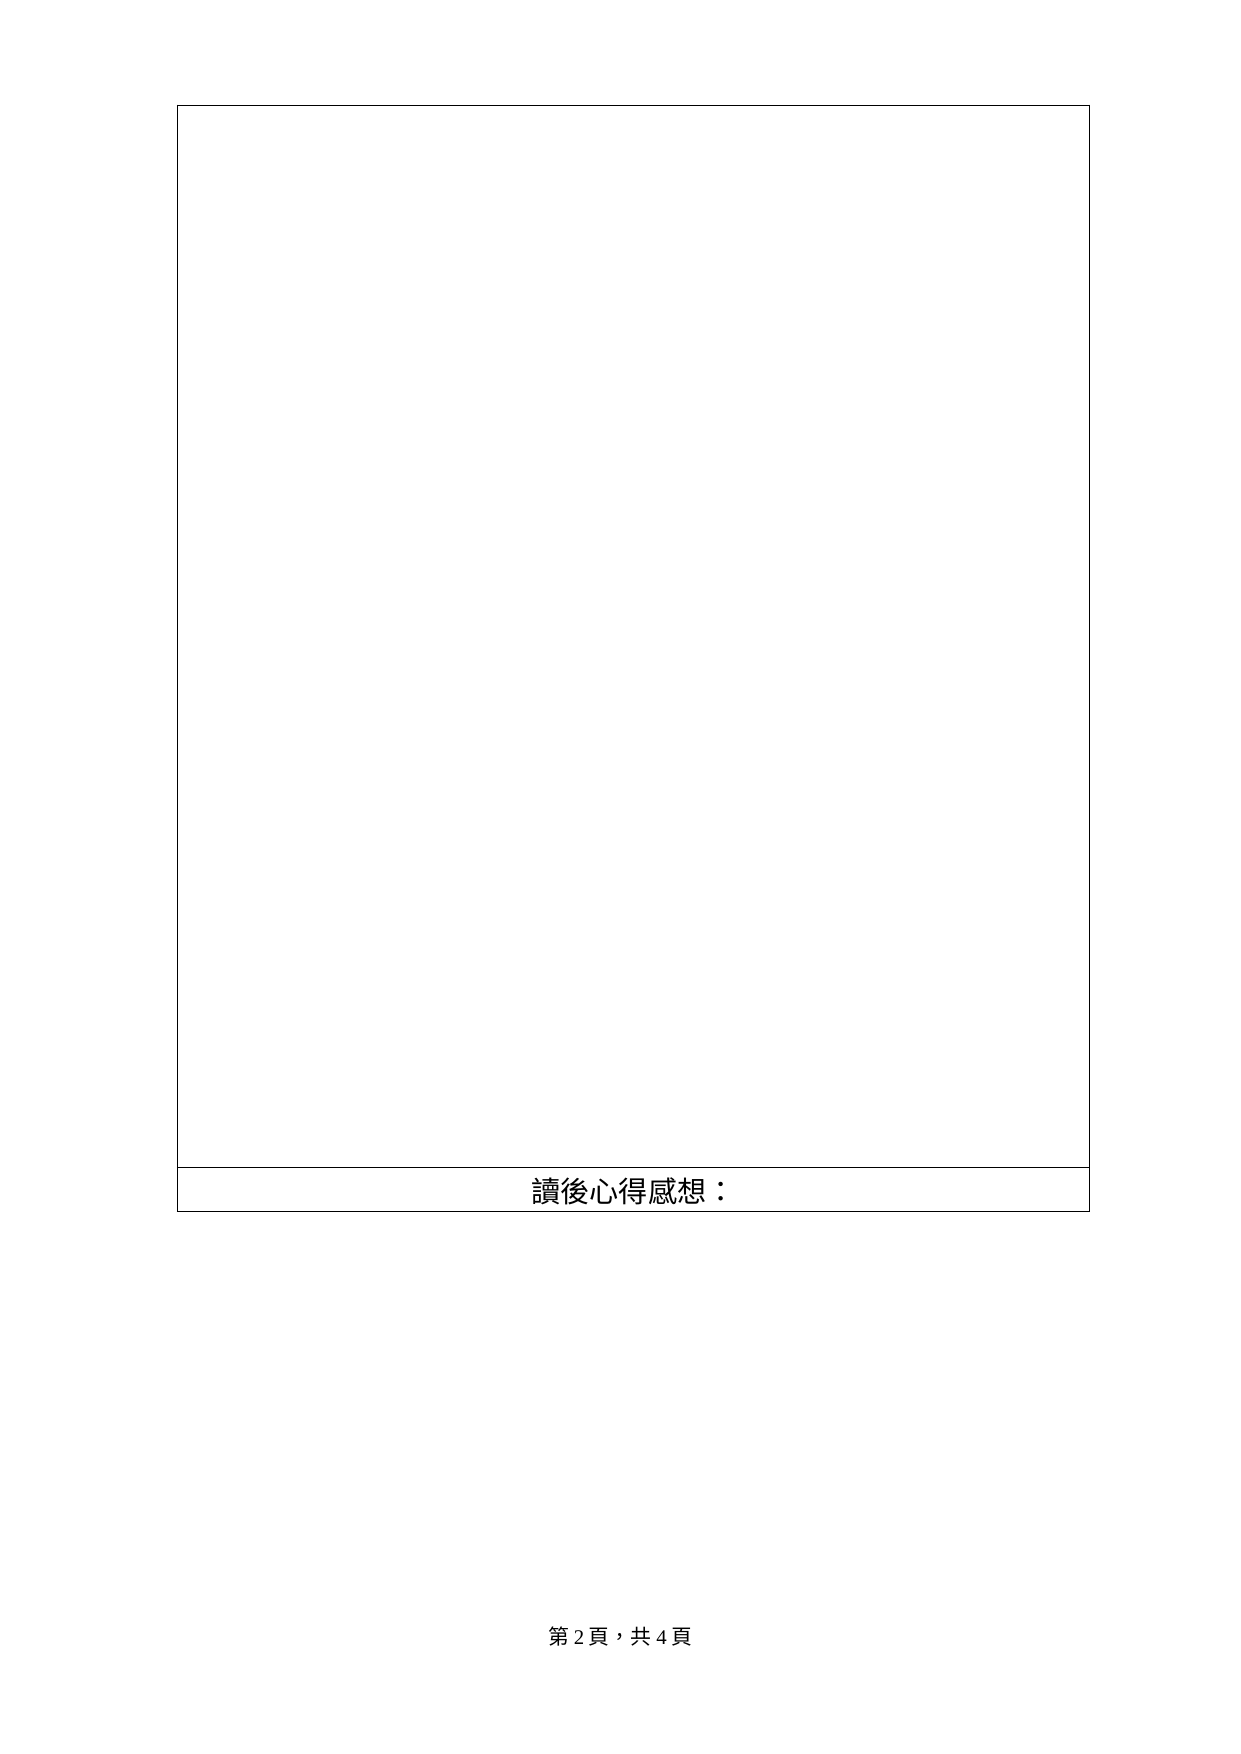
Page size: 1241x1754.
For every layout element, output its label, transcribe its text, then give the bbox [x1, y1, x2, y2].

table_cell [178, 106, 1089, 1167]
table_cell 讀後心得感想： [178, 1168, 1089, 1211]
